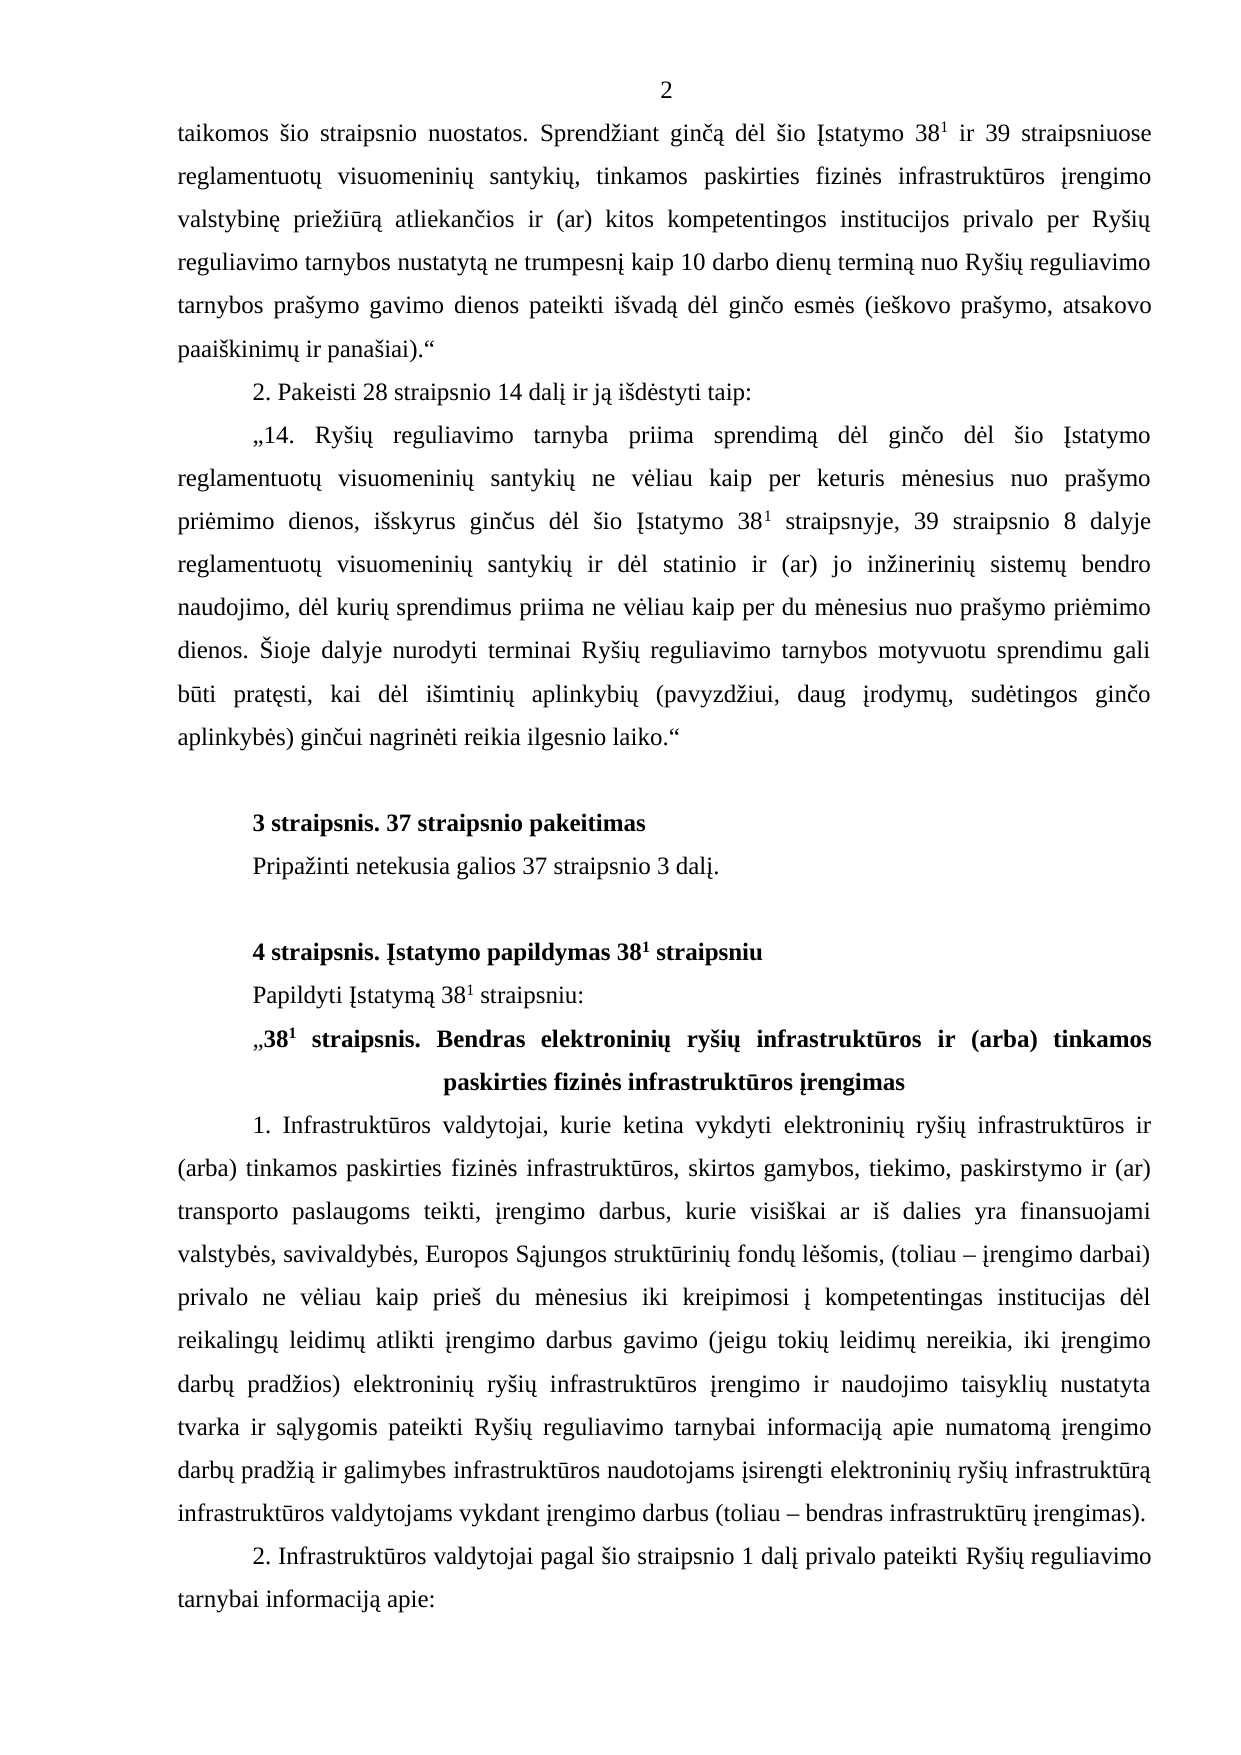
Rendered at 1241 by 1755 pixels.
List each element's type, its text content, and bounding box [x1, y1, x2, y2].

text 2. Infrastruktūros valdytojai pagal šio straipsnio 1 dalį privalo pateikti Ryšių reguliavimo tarnybai informaciją apie: [177, 1541, 1152, 1613]
text Pripažinti netekusia galios 37 straipsnio 3 dalį. [177, 851, 1152, 880]
text Papildyti Įstatymą 381 straipsniu: [177, 981, 1152, 1009]
text „14. Ryšių reguliavimo tarnyba priima sprendimą dėl ginčo dėl šio Įstatymo reglamentuotų visuomeninių santykių ne vėliau kaip per keturis mėnesius nuo prašymo priėmimo dienos, išskyrus ginčus dėl šio Įstatymo 381 straipsnyje, 39 straipsnio 8 dalyje reglamentuotų visuomeninių santykių ir dėl statinio ir (ar) jo inžinerinių sistemų bendro naudojimo, dėl kurių sprendimus priima ne vėliau kaip per du mėnesius nuo prašymo priėmimo dienos. Šioje dalyje nurodyti terminai Ryšių reguliavimo tarnybos motyvuotu sprendimu gali būti pratęsti, kai dėl išimtinių aplinkybių (pavyzdžiui, daug įrodymų, sudėtingos ginčo aplinkybės) ginčui nagrinėti reikia ilgesnio laiko.“ [177, 420, 1152, 751]
text 2. Pakeisti 28 straipsnio 14 dalį ir ją išdėstyti taip: [177, 377, 1152, 406]
text taikomos šio straipsnio nuostatos. Sprendžiant ginčą dėl šio Įstatymo 381 ir 39 straipsniuose reglamentuotų visuomeninių santykių, tinkamos paskirties fizinės infrastruktūros įrengimo valstybinę priežiūrą atliekančios ir (ar) kitos kompetentingos institucijos privalo per Ryšių reguliavimo tarnybos nustatytą ne trumpesnį kaip 10 darbo dienų terminą nuo Ryšių reguliavimo tarnybos prašymo gavimo dienos pateikti išvadą dėl ginčo esmės (ieškovo prašymo, atsakovo paaiškinimų ir panašiai).“ [177, 118, 1152, 362]
text „381 straipsnis. Bendras elektroninių ryšių infrastruktūros ir (arba) tinkamos paskirties fizinės infrastruktūros įrengimas [252, 1024, 1152, 1096]
text 4 straipsnis. Įstatymo papildymas 381 straipsniu [177, 937, 1152, 966]
text 3 straipsnis. 37 straipsnio pakeitimas [177, 808, 1152, 837]
text 1. Infrastruktūros valdytojai, kurie ketina vykdyti elektroninių ryšių infrastruktūros ir (arba) tinkamos paskirties fizinės infrastruktūros, skirtos gamybos, tiekimo, paskirstymo ir (ar) transporto paslaugoms teikti, įrengimo darbus, kurie visiškai ar iš dalies yra finansuojami valstybės, savivaldybės, Europos Sąjungos struktūrinių fondų lėšomis, (toliau – įrengimo darbai) privalo ne vėliau kaip prieš du mėnesius iki kreipimosi į kompetentingas institucijas dėl reikalingų leidimų atlikti įrengimo darbus gavimo (jeigu tokių leidimų nereikia, iki įrengimo darbų pradžios) elektroninių ryšių infrastruktūros įrengimo ir naudojimo taisyklių nustatyta tvarka ir sąlygomis pateikti Ryšių reguliavimo tarnybai informaciją apie numatomą įrengimo darbų pradžią ir galimybes infrastruktūros naudotojams įsirengti elektroninių ryšių infrastruktūrą infrastruktūros valdytojams vykdant įrengimo darbus (toliau – bendras infrastruktūrų įrengimas). [177, 1110, 1152, 1527]
